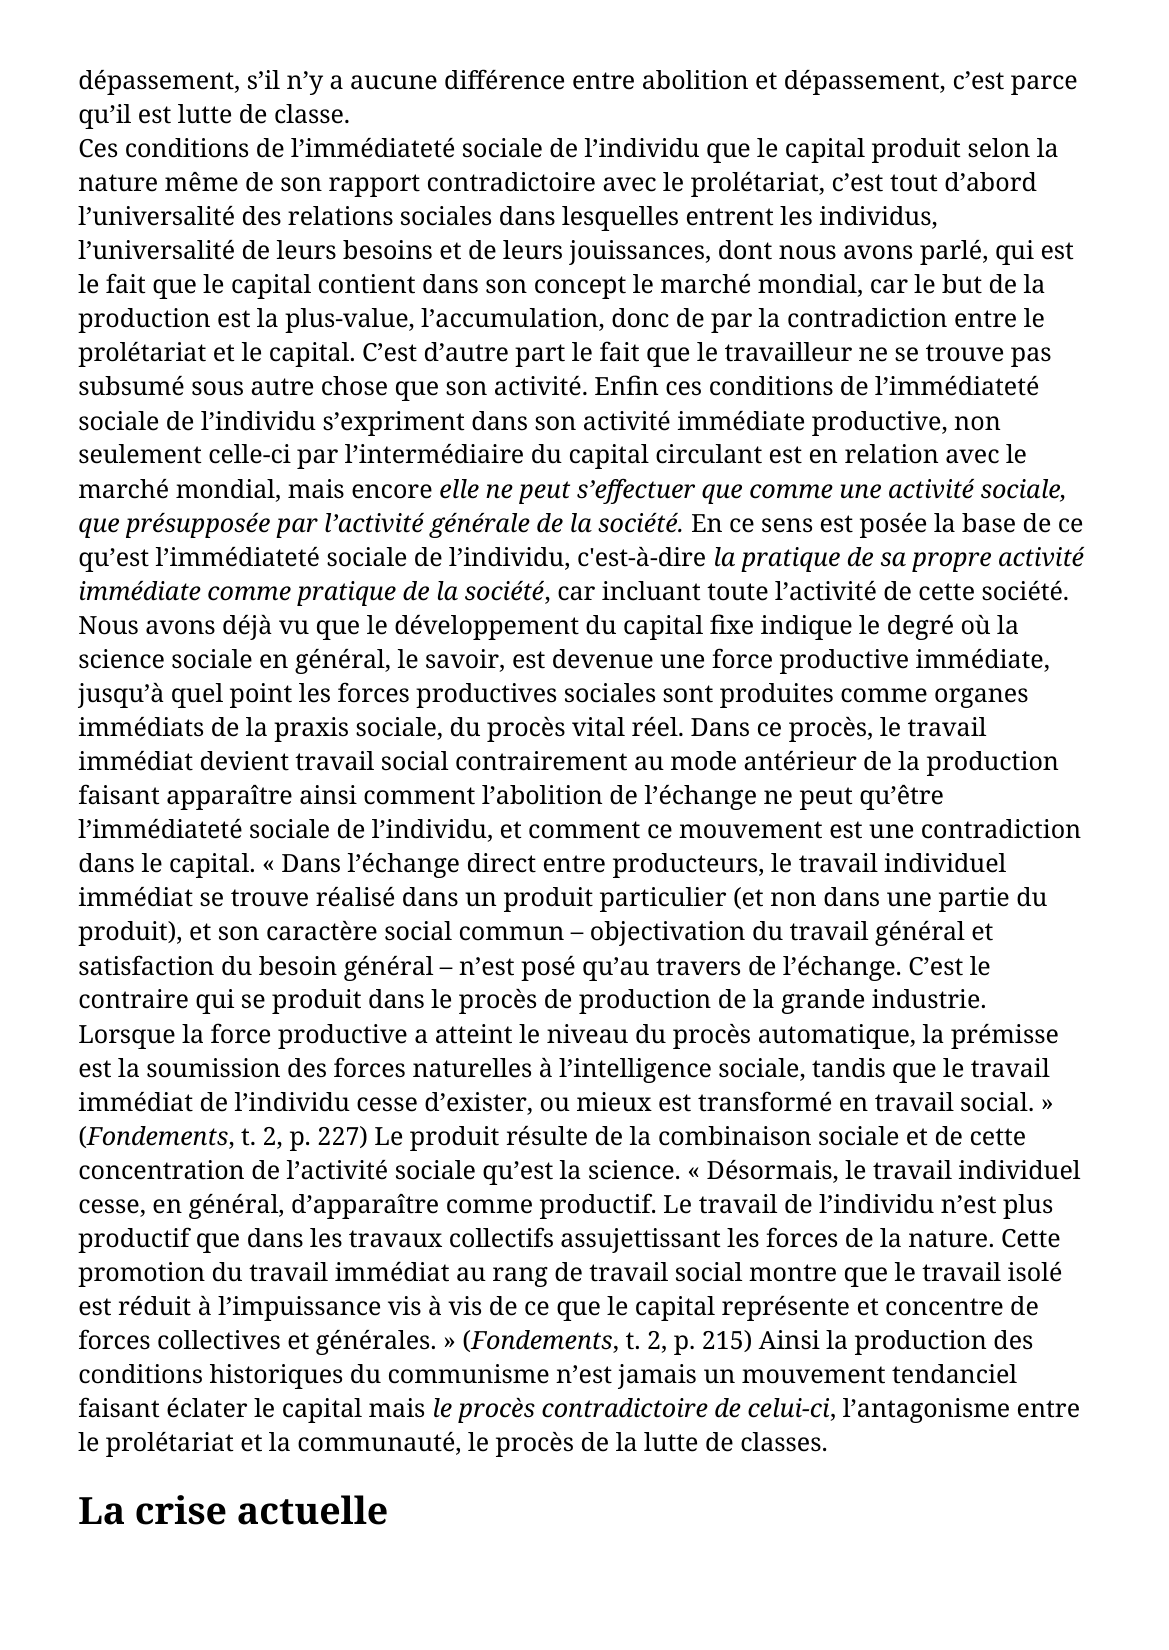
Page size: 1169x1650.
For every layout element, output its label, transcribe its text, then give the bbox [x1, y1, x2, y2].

subtitle La crise actuelle [388, 1484, 1091, 1535]
text Ces conditions de l’immédiateté sociale de l’individu que le capital produit selon la nature même de son rapport contradictoire avec le prolétariat, c’est tout d’abord l’universalité des relations sociales dans lesquelles entrent les individus, l’universalité de leurs besoins et de leurs jouissances, dont nous avons parlé, qui est le fait que le capital contient dans son concept le marché mondial, car le but de la production est la plus-value, l’accumulation, donc de par la contradiction entre le prolétariat et le capital. C’est d’autre part le fait que le travailleur ne se trouve pas subsumé sous autre chose que son activité. Enfin ces conditions de l’immédiateté sociale de l’individu s’expriment dans son activité immédiate productive, non seulement celle-ci par l’intermédiaire du capital circulant est en relation avec le marché mondial, mais encore elle ne peut s’effectuer que comme une activité sociale, que présupposée par l’activité générale de la société. En ce sens est posée la base de ce qu’est l’immédiateté sociale de l’individu, c'est-à-dire la pratique de sa propre activité immédiate comme pratique de la société, car incluant toute l’activité de cette société. [78, 131, 1091, 607]
text Nous avons déjà vu que le développement du capital fixe indique le degré où la science sociale en général, le savoir, est devenue une force productive immédiate, jusqu’à quel point les forces productives sociales sont produites comme organes immédiats de la praxis sociale, du procès vital réel. Dans ce procès, le travail immédiat devient travail social contrairement au mode antérieur de la production faisant apparaître ainsi comment l’abolition de l’échange ne peut qu’être l’immédiateté sociale de l’individu, et comment ce mouvement est une contradiction dans le capital. « Dans l’échange direct entre producteurs, le travail individuel immédiat se trouve réalisé dans un produit particulier (et non dans une partie du produit), et son caractère social commun – objectivation du travail général et satisfaction du besoin général – n’est posé qu’au travers de l’échange. C’est le contraire qui se produit dans le procès de production de la grande industrie. Lorsque la force productive a atteint le niveau du procès automatique, la prémisse est la soumission des forces naturelles à l’intelligence sociale, tandis que le travail immédiat de l’individu cesse d’exister, ou mieux est transformé en travail social. » (Fondements, t. 2, p. 227) Le produit résulte de la combinaison sociale et de cette concentration de l’activité sociale qu’est la science. « Désormais, le travail individuel cesse, en général, d’apparaître comme productif. Le travail de l’individu n’est plus productif que dans les travaux collectifs assujettissant les forces de la nature. Cette promotion du travail immédiat au rang de travail social montre que le travail isolé est réduit à l’impuissance vis à vis de ce que le capital représente et concentre de forces collectives et générales. » (Fondements, t. 2, p. 215) Ainsi la production des conditions historiques du communisme n’est jamais un mouvement tendanciel faisant éclater le capital mais le procès contradictoire de celui-ci, l’antagonisme entre le prolétariat et la communauté, le procès de la lutte de classes. [78, 607, 1091, 1459]
text dépassement, s’il n’y a aucune différence entre abolition et dépassement, c’est parce qu’il est lutte de classe. [78, 62, 1091, 131]
